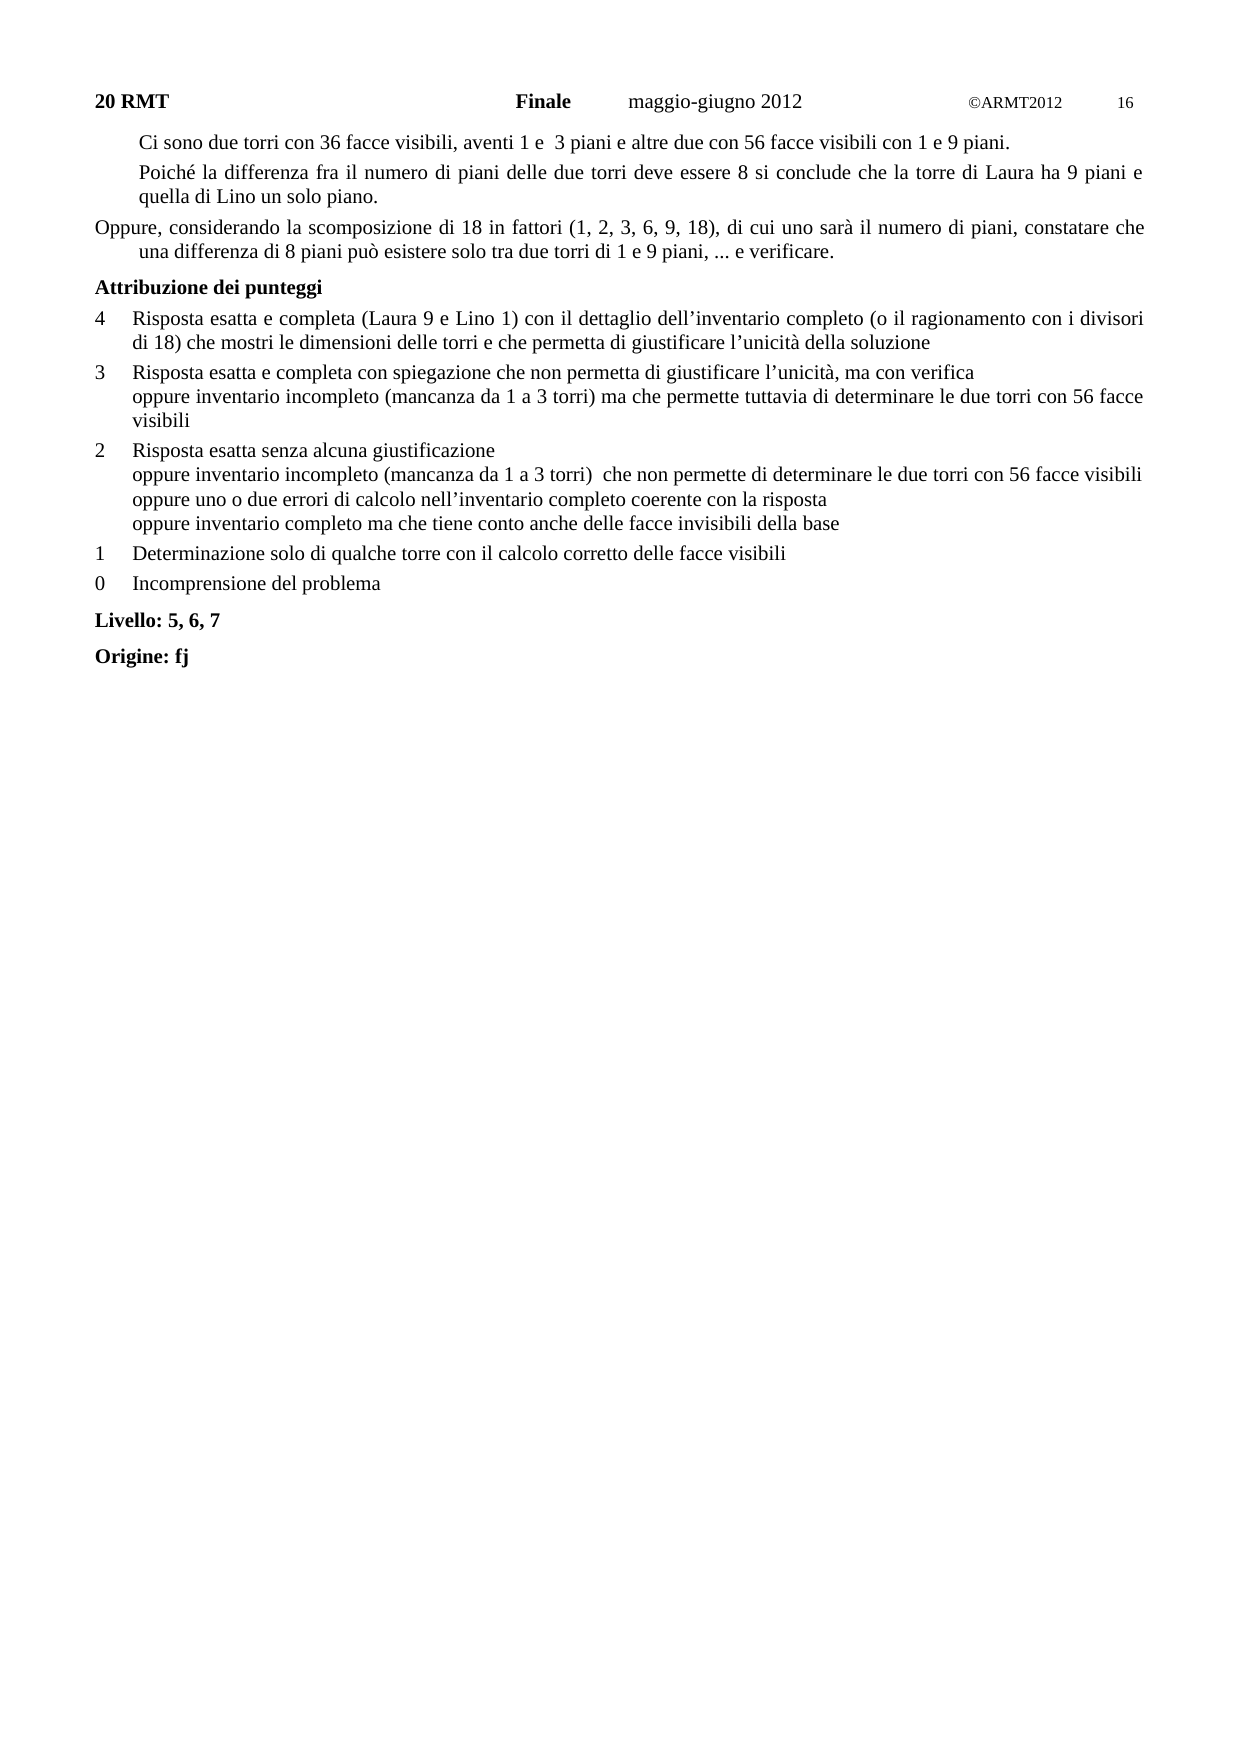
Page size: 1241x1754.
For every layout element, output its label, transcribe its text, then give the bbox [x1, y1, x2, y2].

text 0 Incomprensione del problema [94, 571, 1146, 595]
text Poiché la differenza fra il numero di piani delle due torri deve essere 8 si conclude che la torre di Laura ha 9 piani e quella di Lino un solo piano. [94, 160, 1146, 208]
text oppure inventario incompleto (mancanza da 1 a 3 torri) ma che permette tuttavia di determinare le due torri con 56 facce visibili [94, 384, 1146, 432]
text oppure inventario incompleto (mancanza da 1 a 3 torri) che non permette di determinare le due torri con 56 facce visibili [94, 462, 1146, 486]
text Ci sono due torri con 36 facce visibili, aventi 1 e 3 piani e altre due con 56 facce visibili con 1 e 9 piani. [94, 130, 1146, 154]
text oppure inventario completo ma che tiene conto anche delle facce invisibili della base [94, 511, 1146, 534]
text Oppure, considerando la scomposizione di 18 in fattori (1, 2, 3, 6, 9, 18), di cui uno sarà il numero di piani, constatare che una differenza di 8 piani può esistere solo tra due torri di 1 e 9 piani, ... e verificare. [94, 214, 1146, 263]
text Livello: 5, 6, 7 [94, 608, 1146, 632]
text Attribuzione dei punteggi [94, 275, 1146, 299]
text 4 Risposta esatta e completa (Laura 9 e Lino 1) con il dettaglio dell’inventario completo (o il ragionamento con i divisori di 18) che mostri le dimensioni delle torri e che permetta di giustificare l’unicità della soluzione [94, 306, 1146, 354]
text 3 Risposta esatta e completa con spiegazione che non permetta di giustificare l’unicità, ma con verifica [94, 360, 1146, 384]
text Origine: fj [94, 644, 1146, 668]
text 1 Determinazione solo di qualche torre con il calcolo corretto delle facce visibili [94, 541, 1146, 565]
text oppure uno o due errori di calcolo nell’inventario completo coerente con la risposta [94, 486, 1146, 511]
text 2 Risposta esatta senza alcuna giustificazione [94, 438, 1146, 462]
